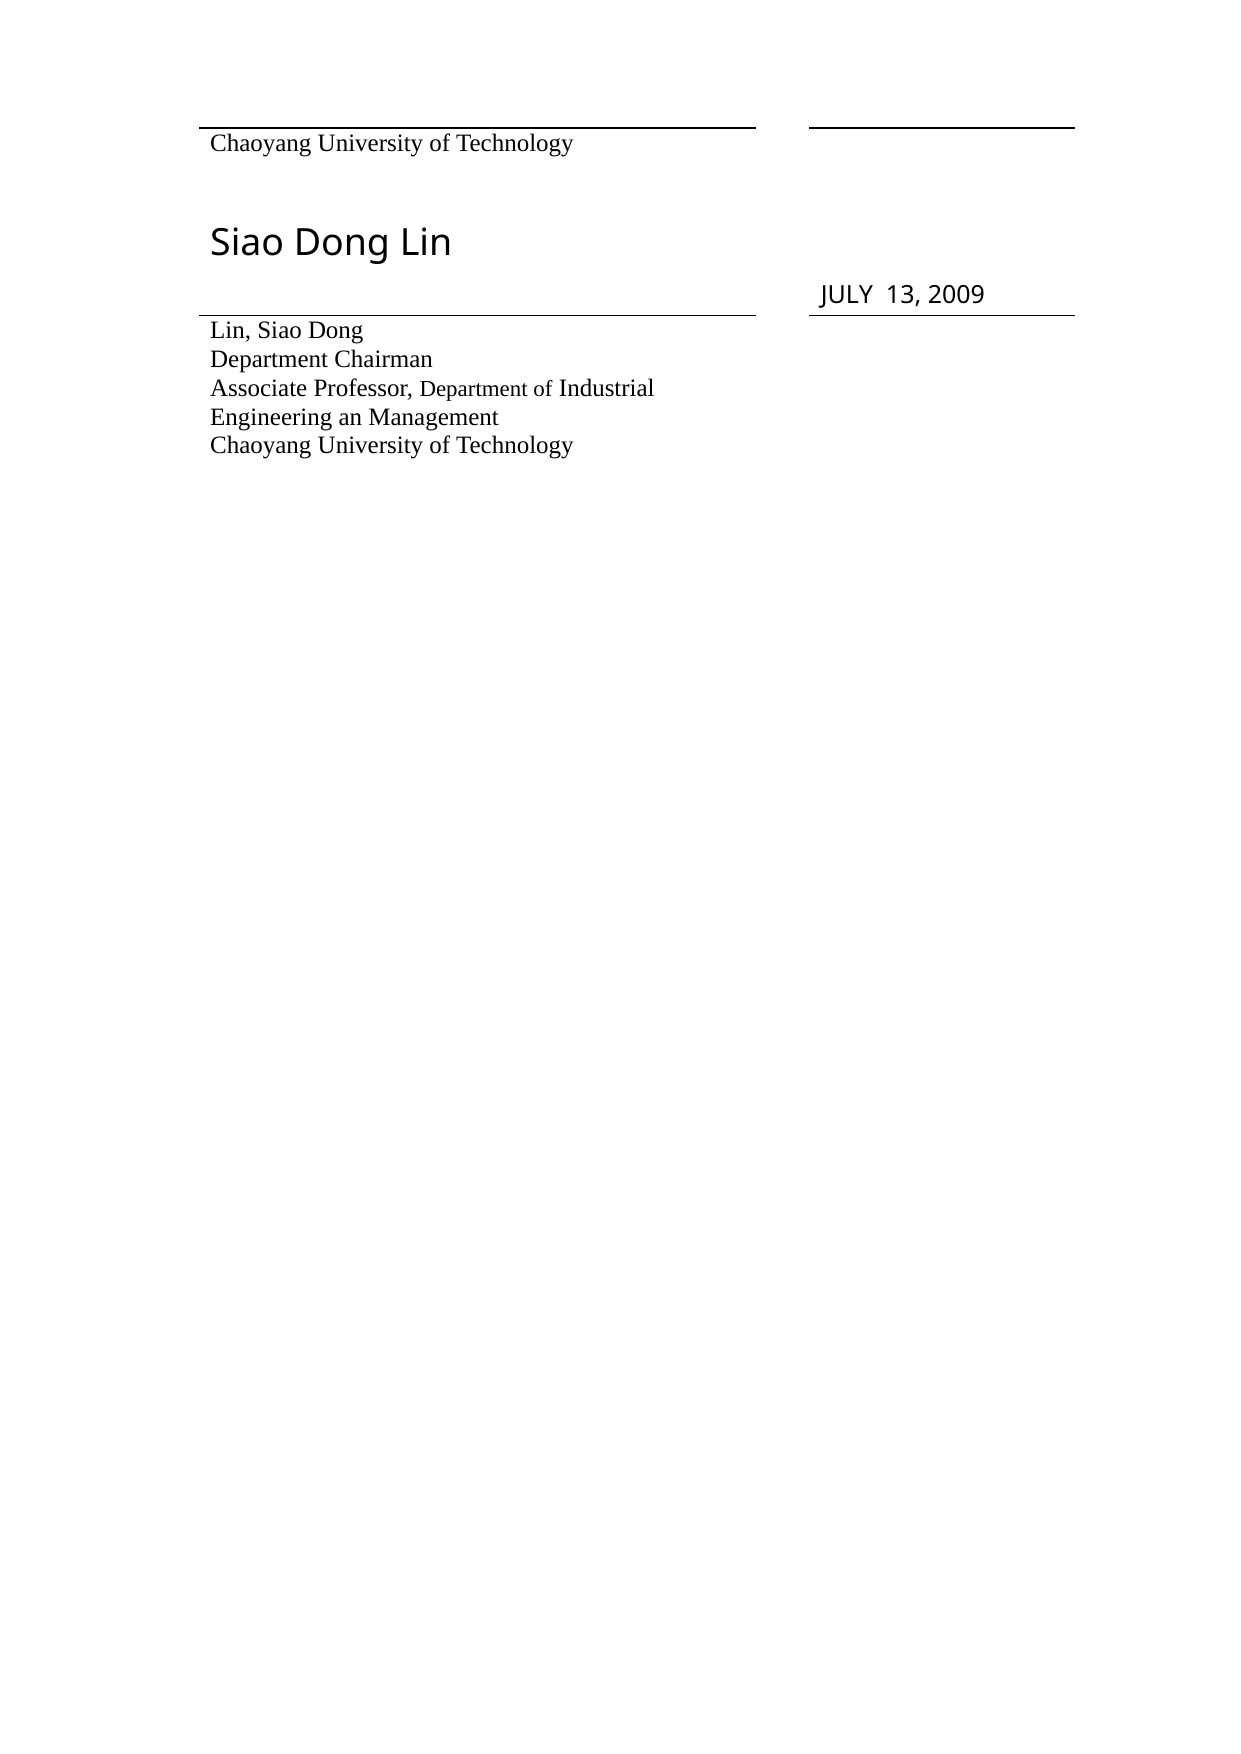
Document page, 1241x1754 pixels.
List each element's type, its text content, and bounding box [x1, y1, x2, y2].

table_cell [756, 157, 809, 314]
table_cell Lin, Siao Dong Department Chairman Associate Professor, Department of Industrial Engineering an Management Chaoyang University of Technology [199, 316, 756, 459]
table_cell Chaoyang University of Technology [199, 129, 756, 157]
table_cell [756, 127, 809, 157]
table_cell [809, 129, 1075, 157]
table_cell JULY 13, 2009 [809, 157, 1075, 314]
table_cell [809, 316, 1075, 459]
table_cell Siao Dong Lin [199, 157, 756, 314]
table_cell [756, 315, 809, 459]
